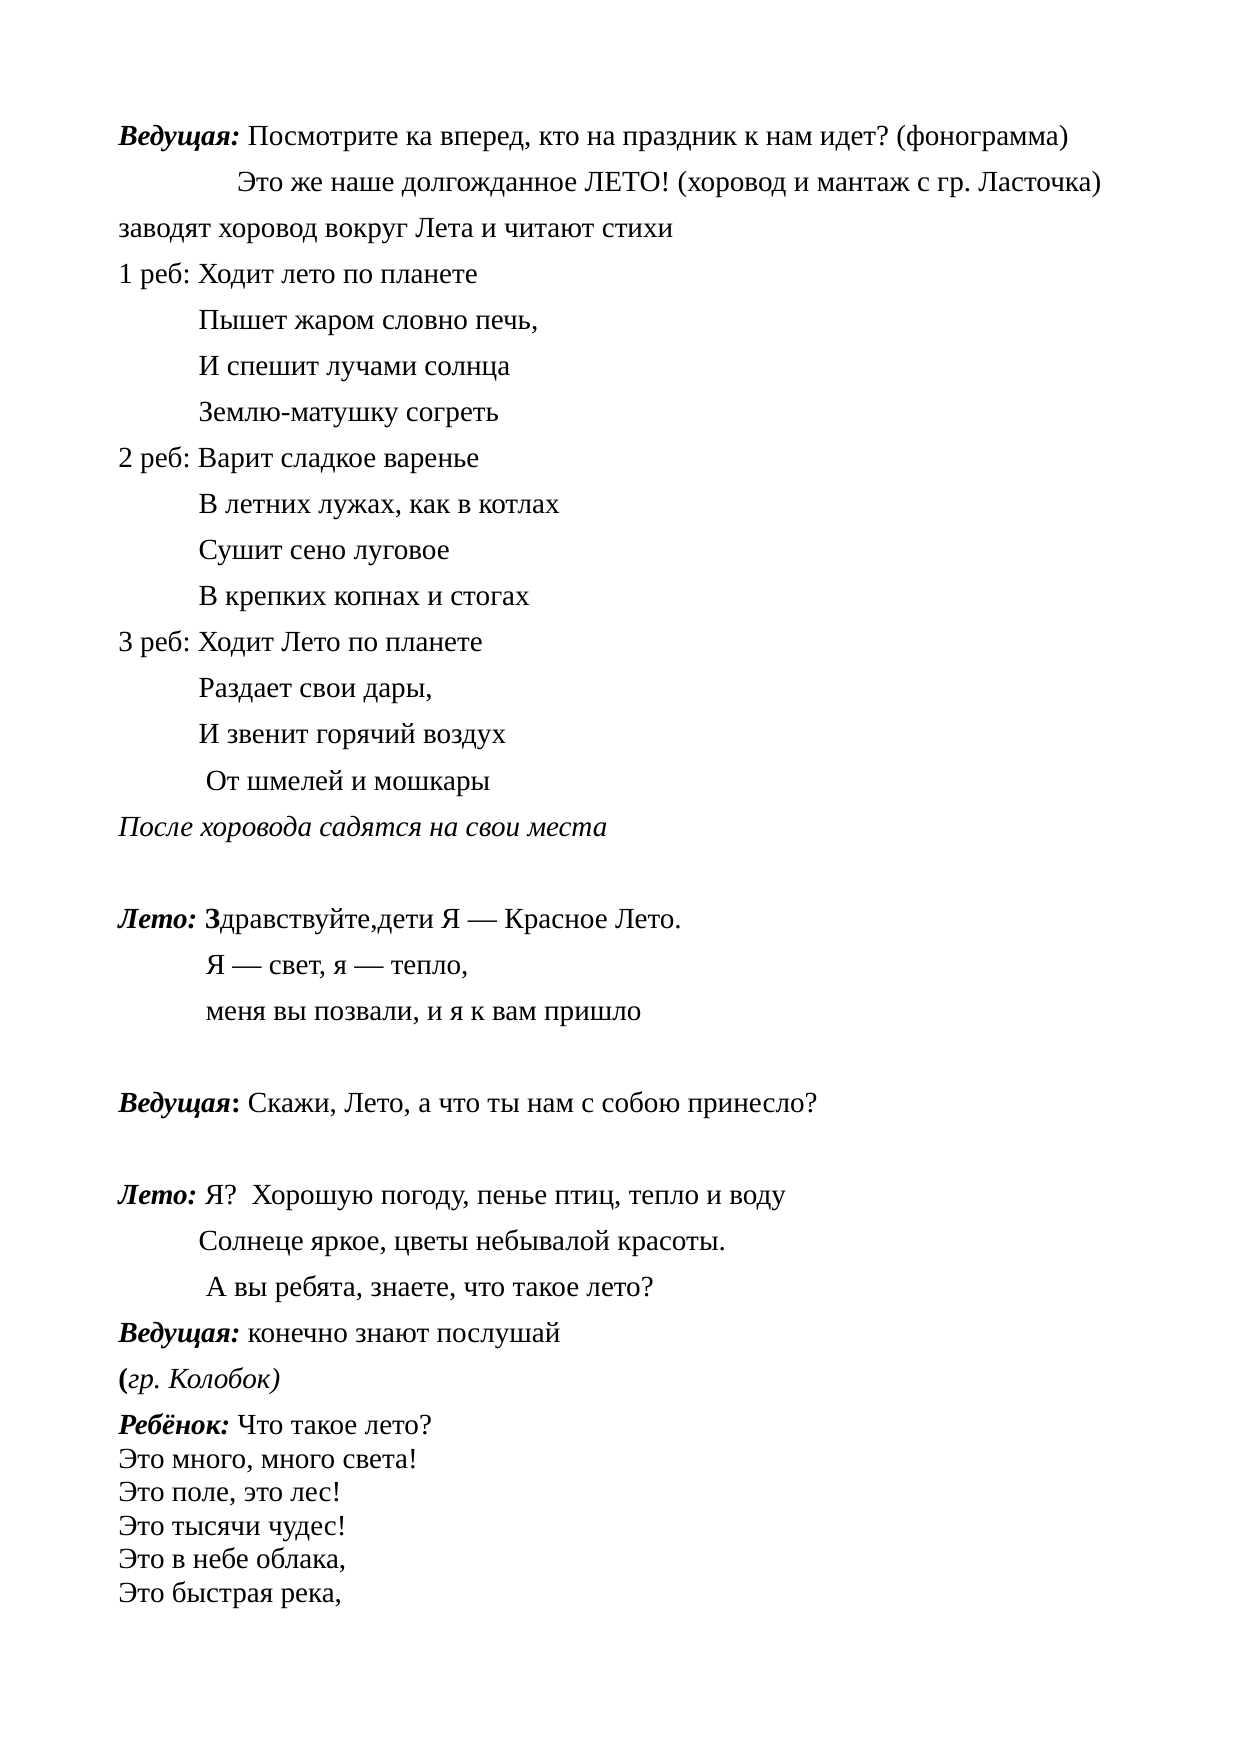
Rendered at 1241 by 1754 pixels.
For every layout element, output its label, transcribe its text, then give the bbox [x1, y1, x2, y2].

text В крепких копнах и стогах [118, 578, 1122, 612]
text меня вы позвали, и я к вам пришло [118, 993, 1122, 1026]
text Ведущая: Посмотрите ка вперед, кто на праздник к нам идет? (фонограмма) [118, 118, 1122, 152]
text Это же наше долгожданное ЛЕТО! (хоровод и мантаж с гр. Ласточка) [118, 164, 1122, 198]
text Ребёнок: Что такое лето? Это много, много света! Это поле, это лес! Это тысячи чудес! Это в небе облака, Это быстрая река, [118, 1407, 1122, 1608]
text После хоровода садятся на свои места [118, 809, 1122, 842]
text Лето: Я? Хорошую погоду, пенье птиц, тепло и воду [118, 1177, 1122, 1211]
text И звенит горячий воздух [118, 717, 1122, 750]
text Землю-матушку согреть [118, 394, 1122, 428]
text 2 реб: Варит сладкое варенье [118, 440, 1122, 474]
text Ведущая: Скажи, Лето, а что ты нам с собою принесло? [118, 1085, 1122, 1118]
text Раздает свои дары, [118, 671, 1122, 704]
text Пышет жаром словно печь, [118, 302, 1122, 336]
text 3 реб: Ходит Лето по планете [118, 624, 1122, 658]
text А вы ребята, знаете, что такое лето? [118, 1269, 1122, 1303]
text (гр. Колобок) [118, 1361, 1122, 1395]
text Я — свет, я — тепло, [118, 947, 1122, 980]
text Лето: Здравствуйте,дети Я — Красное Лето. [118, 901, 1122, 934]
text От шмелей и мошкары [118, 763, 1122, 796]
text 1 реб: Ходит лето по планете [118, 256, 1122, 290]
text И спешит лучами солнца [118, 348, 1122, 382]
text Солнеце яркое, цветы небывалой красоты. [118, 1223, 1122, 1257]
text В летних лужах, как в котлах [118, 486, 1122, 520]
text заводят хоровод вокруг Лета и читают стихи [118, 210, 1122, 244]
text Сушит сено луговое [118, 532, 1122, 566]
text Ведущая: конечно знают послушай [118, 1315, 1122, 1349]
